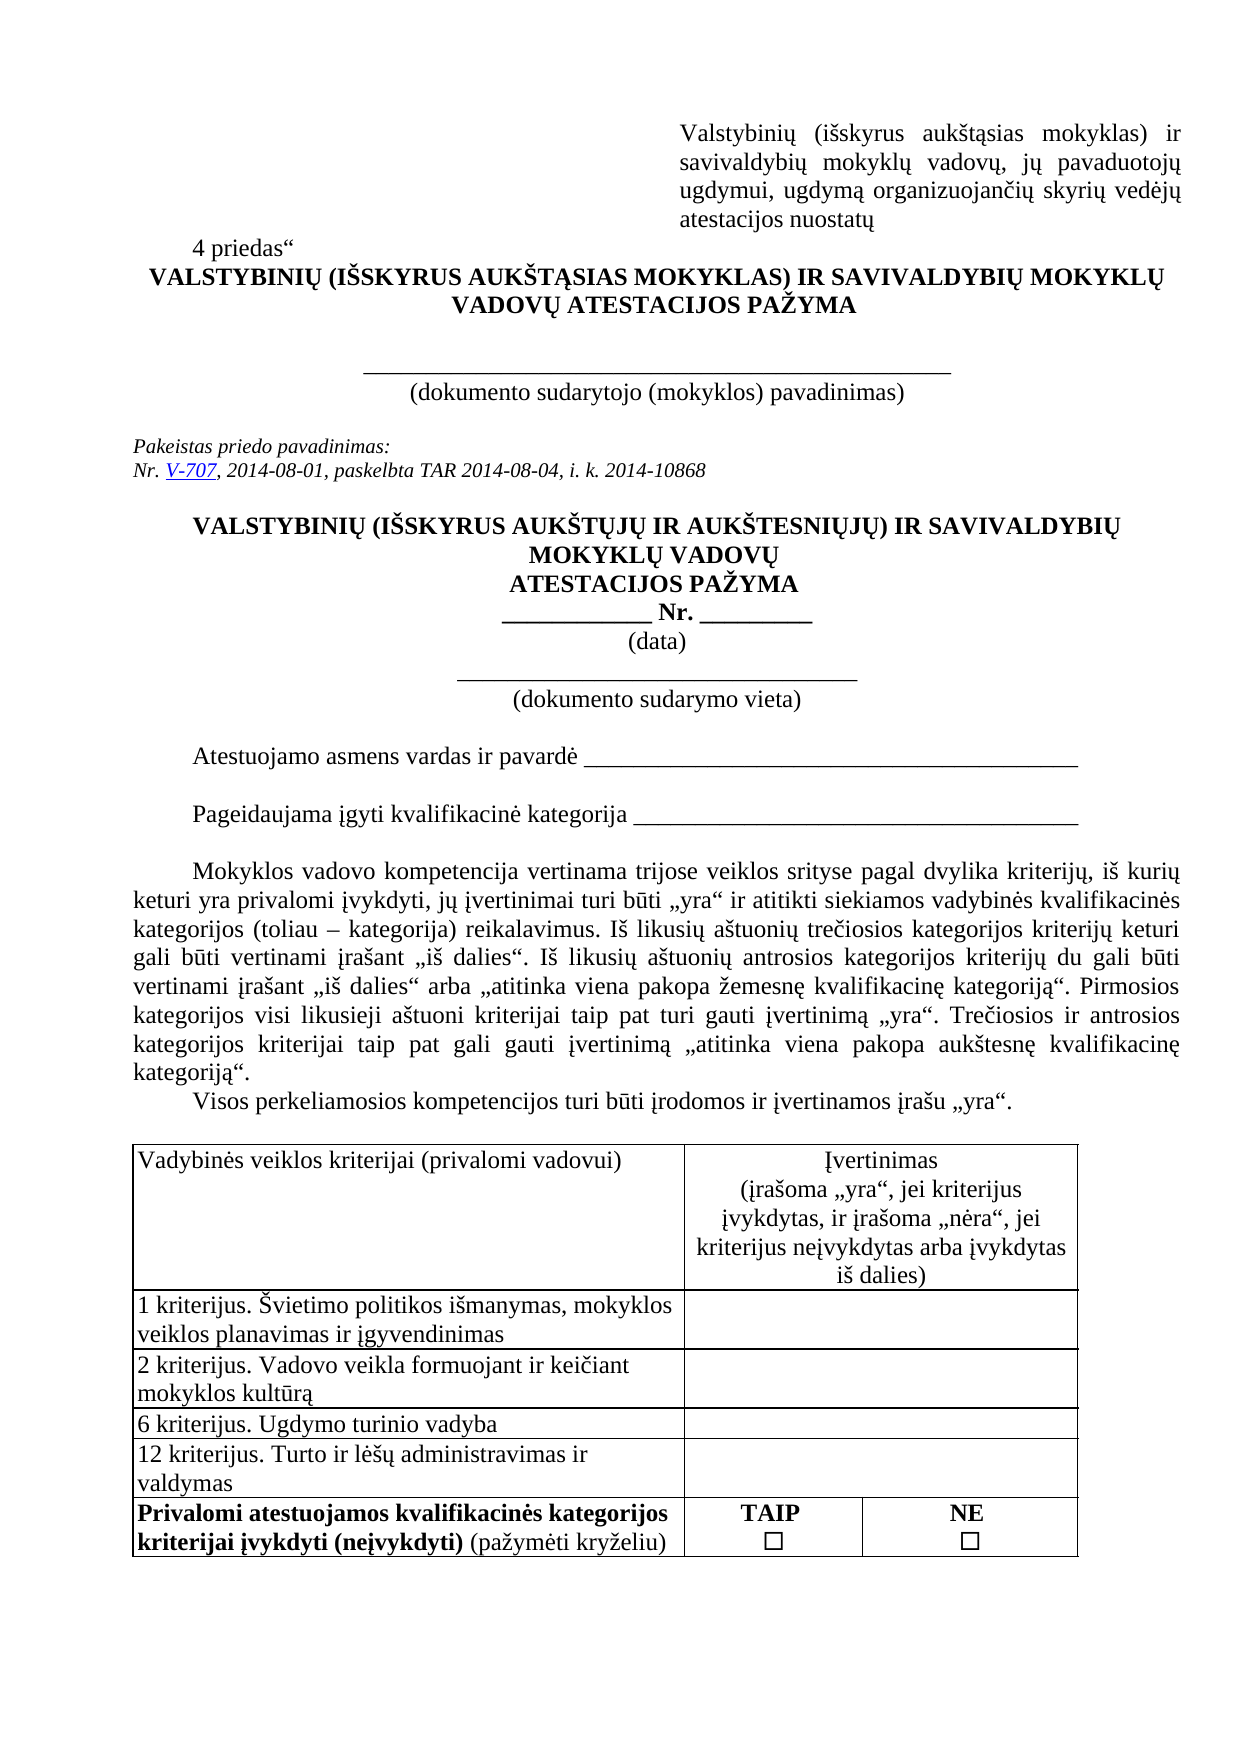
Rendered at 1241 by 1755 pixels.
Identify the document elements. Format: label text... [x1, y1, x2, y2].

text ________________________________ [133, 655, 1181, 684]
table_header Vadybinės veiklos kriterijai (privalomi vadovui) [134, 1145, 684, 1289]
text Pageidaujama įgyti kvalifikacinė kategorija [133, 799, 1181, 827]
text ____________ Nr. _________ [133, 597, 1181, 626]
text (dokumento sudarymo vieta) [133, 684, 1181, 712]
table_cell [685, 1350, 1077, 1407]
text (data) [133, 626, 1181, 655]
table_cell [685, 1291, 1077, 1348]
text ATESTACIJOS PAŽYMA [133, 569, 1181, 597]
table_cell TAIP [] [685, 1498, 689, 1556]
text Visos perkeliamosios kompetencijos turi būti įrodomos ir įvertinamos įrašu „yra“. [133, 1086, 1181, 1115]
text VALSTYBINIŲ (IŠSKYRUS AUKŠTŲJŲ IR AUKŠTESNIŲJŲ) IR SAVIVALDYBIŲ MOKYKLŲ VADOVŲ [133, 511, 1181, 569]
text Mokyklos vadovo kompetencija vertinama trijose veiklos srityse pagal dvylika kriterijų, iš kurių keturi yra privalomi įvykdyti, jų įvertinimai turi būti „yra“ ir atitikti siekiamos vadybinės kvalifikacinės kategorijos (toliau – kategorija) reikalavimus. Iš likusių aštuonių trečiosios kategorijos kriterijų keturi gali būti vertinami įrašant „iš dalies“. Iš likusių aštuonių antrosios kategorijos kriterijų du gali būti vertinami įrašant „iš dalies“ arba „atitinka viena pakopa žemesnę kvalifikacinę kategoriją“. Pirmosios kategorijos visi likusieji aštuoni kriterijai taip pat turi gauti įvertinimą „yra“. Trečiosios ir antrosios kategorijos kriterijai taip pat gali gauti įvertinimą „atitinka viena pakopa aukštesnę kvalifikacinę kategoriją“. [133, 856, 1181, 1086]
text 4 priedas“ [133, 233, 1181, 262]
text _______________________________________________ [133, 348, 1181, 377]
table_cell [685, 1409, 689, 1437]
text Atestuojamo asmens vardas ir pavardė [133, 741, 1181, 770]
text Valstybinių (išskyrus aukštąsias mokyklas) ir savivaldybių mokyklų vadovų, jų pavaduotojų ugdymui, ugdymą organizuojančių skyrių vedėjų atestacijos nuostatų [679, 118, 1181, 233]
text VALSTYBINIŲ (IŠSKYRUS AUKŠTĄSIAS MOKYKLAS) IR SAVIVALDYBIŲ MOKYKLŲ VADOVŲ ATESTACIJOS PAŽYMA [133, 262, 1181, 319]
text Nr. V-707, 2014-08-01, paskelbta TAR 2014-08-04, i. k. 2014-10868 [133, 458, 1181, 482]
text (dokumento sudarytojo (mokyklos) pavadinimas) [133, 377, 1181, 406]
table_cell [685, 1439, 1077, 1497]
table_cell NE [] [1073, 1498, 1077, 1556]
table_cell [1073, 1409, 1077, 1437]
table_cell TAIP [] [858, 1498, 862, 1556]
text Pakeistas priedo pavadinimas: [133, 434, 1181, 458]
